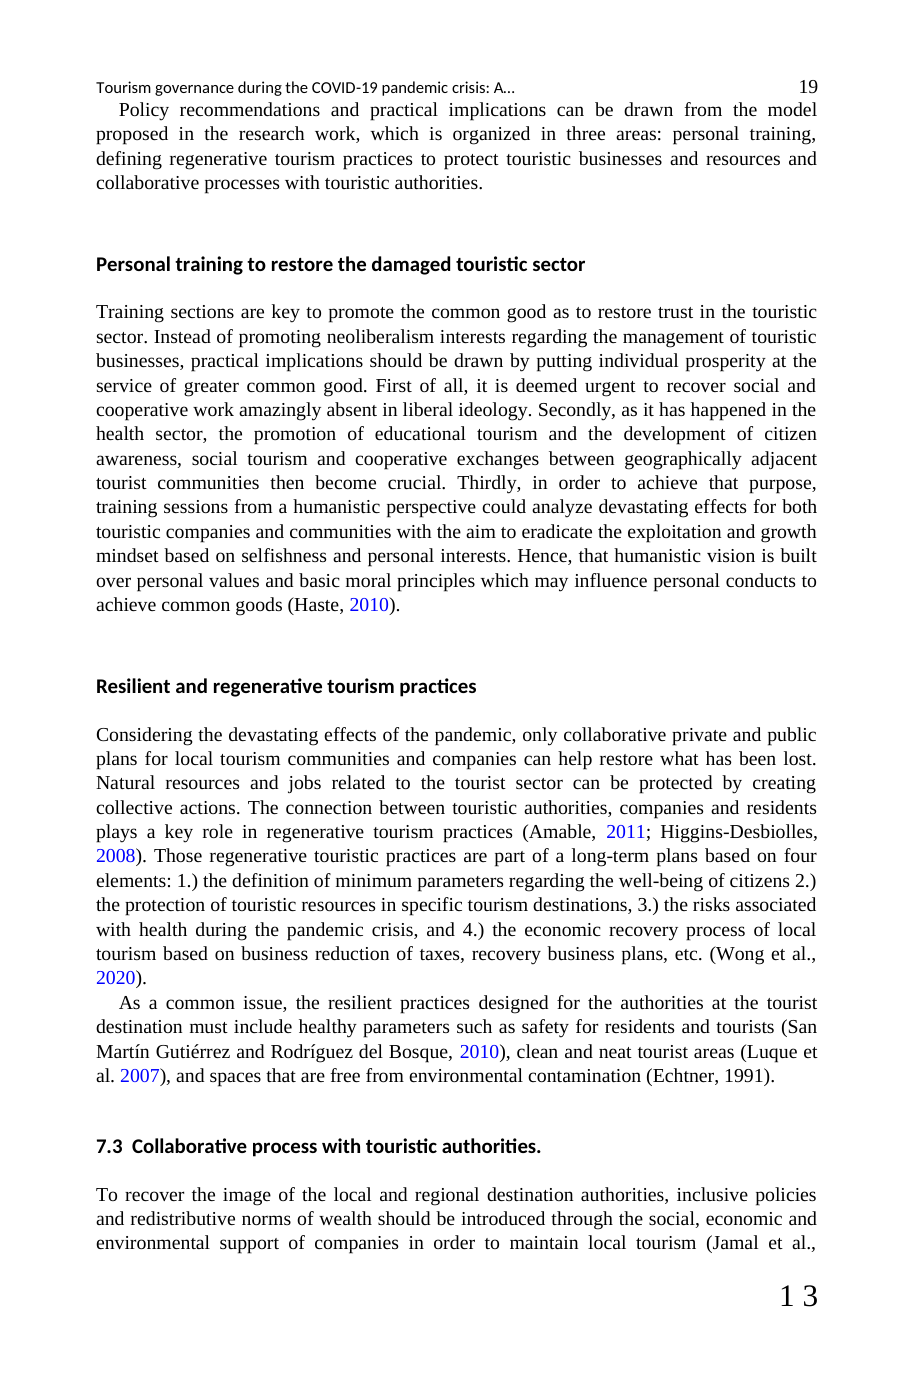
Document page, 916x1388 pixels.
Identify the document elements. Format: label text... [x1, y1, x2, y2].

text To recover the image of the local and regional destination authorities, inclusive policies and redistributive norms of wealth should be introduced through the social, economic and environmental support of companies in order to maintain local tourism (Jamal et al., [96, 1182, 818, 1254]
subtitle Resilient and regenerative tourism practices [96, 674, 818, 699]
text Training sections are key to promote the common good as to restore trust in the touristic sector. Instead of promoting neoliberalism interests regarding the management of touristic businesses, practical implications should be drawn by putting individual prosperity at the service of greater common good. First of all, it is deemed urgent to recover social and cooperative work amazingly absent in liberal ideology. Secondly, as it has happened in the health sector, the promotion of educational tourism and the development of citizen awareness, social tourism and cooperative exchanges between geographically adjacent tourist communities then become crucial. Thirdly, in order to achieve that purpose, training sessions from a humanistic perspective could analyze devastating effects for both touristic companies and communities with the aim to eradicate the exploitation and growth mindset based on selfishness and personal interests. Hence, that humanistic vision is built over personal values and basic moral principles which may influence personal conducts to achieve common goods (Haste, 2010). [96, 300, 818, 616]
text Considering the devastating effects of the pandemic, only collaborative private and public plans for local tourism communities and companies can help restore what has been lost. Natural resources and jobs related to the tourist sector can be protected by creating collective actions. The connection between touristic authorities, companies and residents plays a key role in regenerative tourism practices (Amable, 2011; Higgins-Desbiolles, 2008). Those regenerative touristic practices are part of a long-term plans based on four elements: 1.) the definition of minimum parameters regarding the well-being of citizens 2.) the protection of touristic resources in specific tourism destinations, 3.) the risks associated with health during the pandemic crisis, and 4.) the economic recovery process of local tourism based on business reduction of taxes, recovery business plans, etc. (Wong et al., 2020). [96, 722, 818, 989]
text As a common issue, the resilient practices designed for the authorities at the tourist destination must include healthy parameters such as safety for residents and tourists (San Martín Gutiérrez and Rodríguez del Bosque, 2010), clean and neat tourist areas (Luque et al. 2007), and spaces that are free from environmental contamination (Echtner, 1991). [96, 991, 818, 1087]
text Policy recommendations and practical implications can be drawn from the model proposed in the research work, which is organized in three areas: personal training, defining regenerative tourism practices to protect touristic businesses and resources and collaborative processes with touristic authorities. [96, 98, 818, 194]
text 7.3 Collaborative process with touristic authorities. [96, 1134, 818, 1159]
subtitle Personal training to restore the damaged touristic sector [96, 252, 818, 277]
